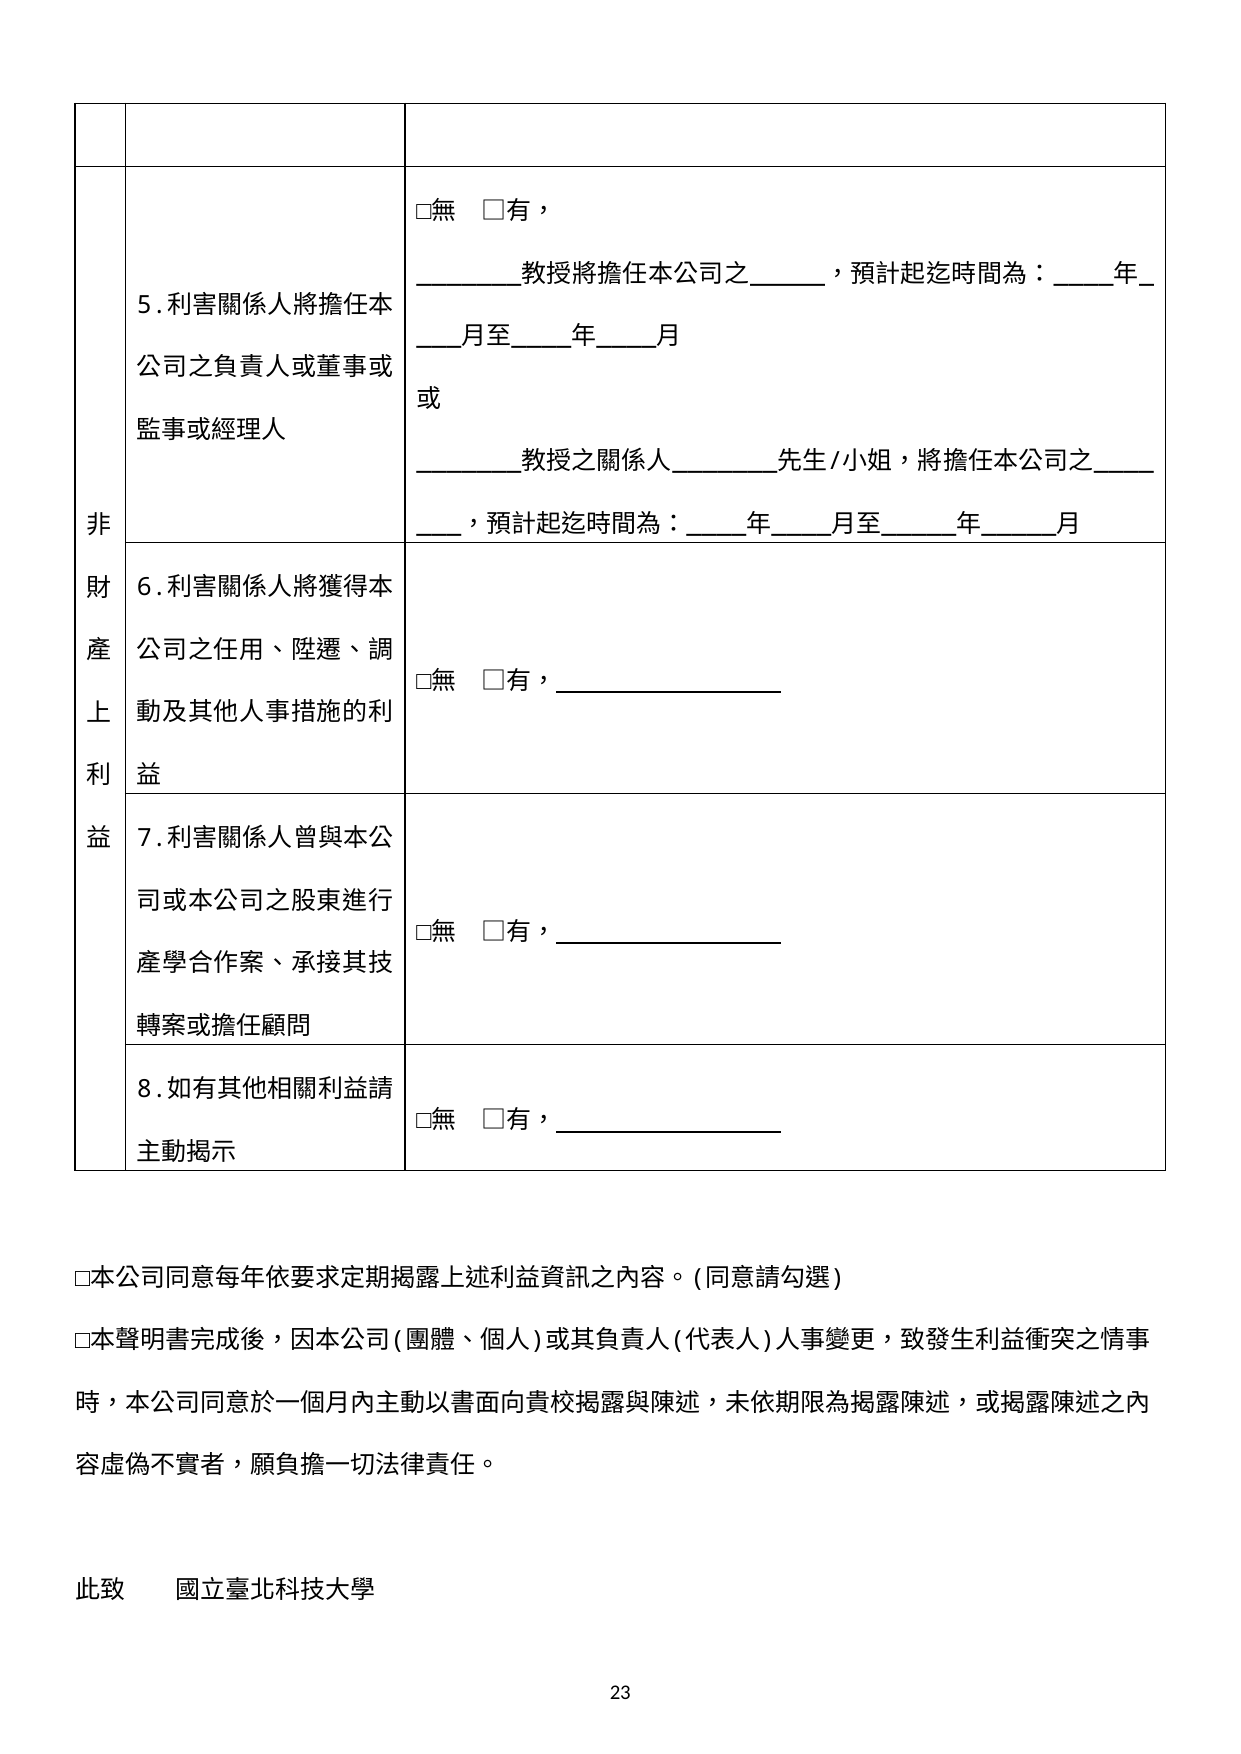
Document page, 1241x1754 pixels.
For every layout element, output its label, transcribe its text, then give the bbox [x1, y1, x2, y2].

table_cell □無 □有， [406, 543, 1165, 793]
text 此致 國立臺北科技大學 [75, 1546, 1165, 1609]
table_cell □無 □有， [406, 794, 1165, 1044]
text □本聲明書完成後，因本公司(團體、個人)或其負責人(代表人)人事變更，致發生利益衝突之情事時，本公司同意於一個月內主動以書面向貴校揭露與陳述，未依期限為揭露陳述，或揭露陳述之內容虛偽不實者，願負擔一切法律責任。 [75, 1296, 1165, 1484]
text □本公司同意每年依要求定期揭露上述利益資訊之內容。(同意請勾選) [75, 1234, 1165, 1296]
table_cell [126, 104, 404, 166]
table_cell 8.如有其他相關利益請主動揭示 [126, 1045, 404, 1170]
table_cell 5.利害關係人將擔任本公司之負責人或董事或監事或經理人 [126, 167, 404, 542]
table_cell □無 □有， _______教授將擔任本公司之_____，預計起迄時間為：____年____月至____年____月 或 _______教授之關係人_______先生/小姐，將擔任本公司之_______，預計起迄時間為：____年____月至_____年_____月 [406, 167, 1165, 542]
table_cell 非財產上利益 [76, 167, 125, 1170]
table_cell 7.利害關係人曾與本公司或本公司之股東進行產學合作案、承接其技轉案或擔任顧問 [126, 794, 404, 1044]
table_cell 6.利害關係人將獲得本公司之任用、陞遷、調動及其他人事措施的利益 [126, 543, 404, 793]
table_cell [76, 104, 125, 166]
table_cell [406, 104, 1165, 166]
table_cell □無 □有， [406, 1045, 1165, 1170]
